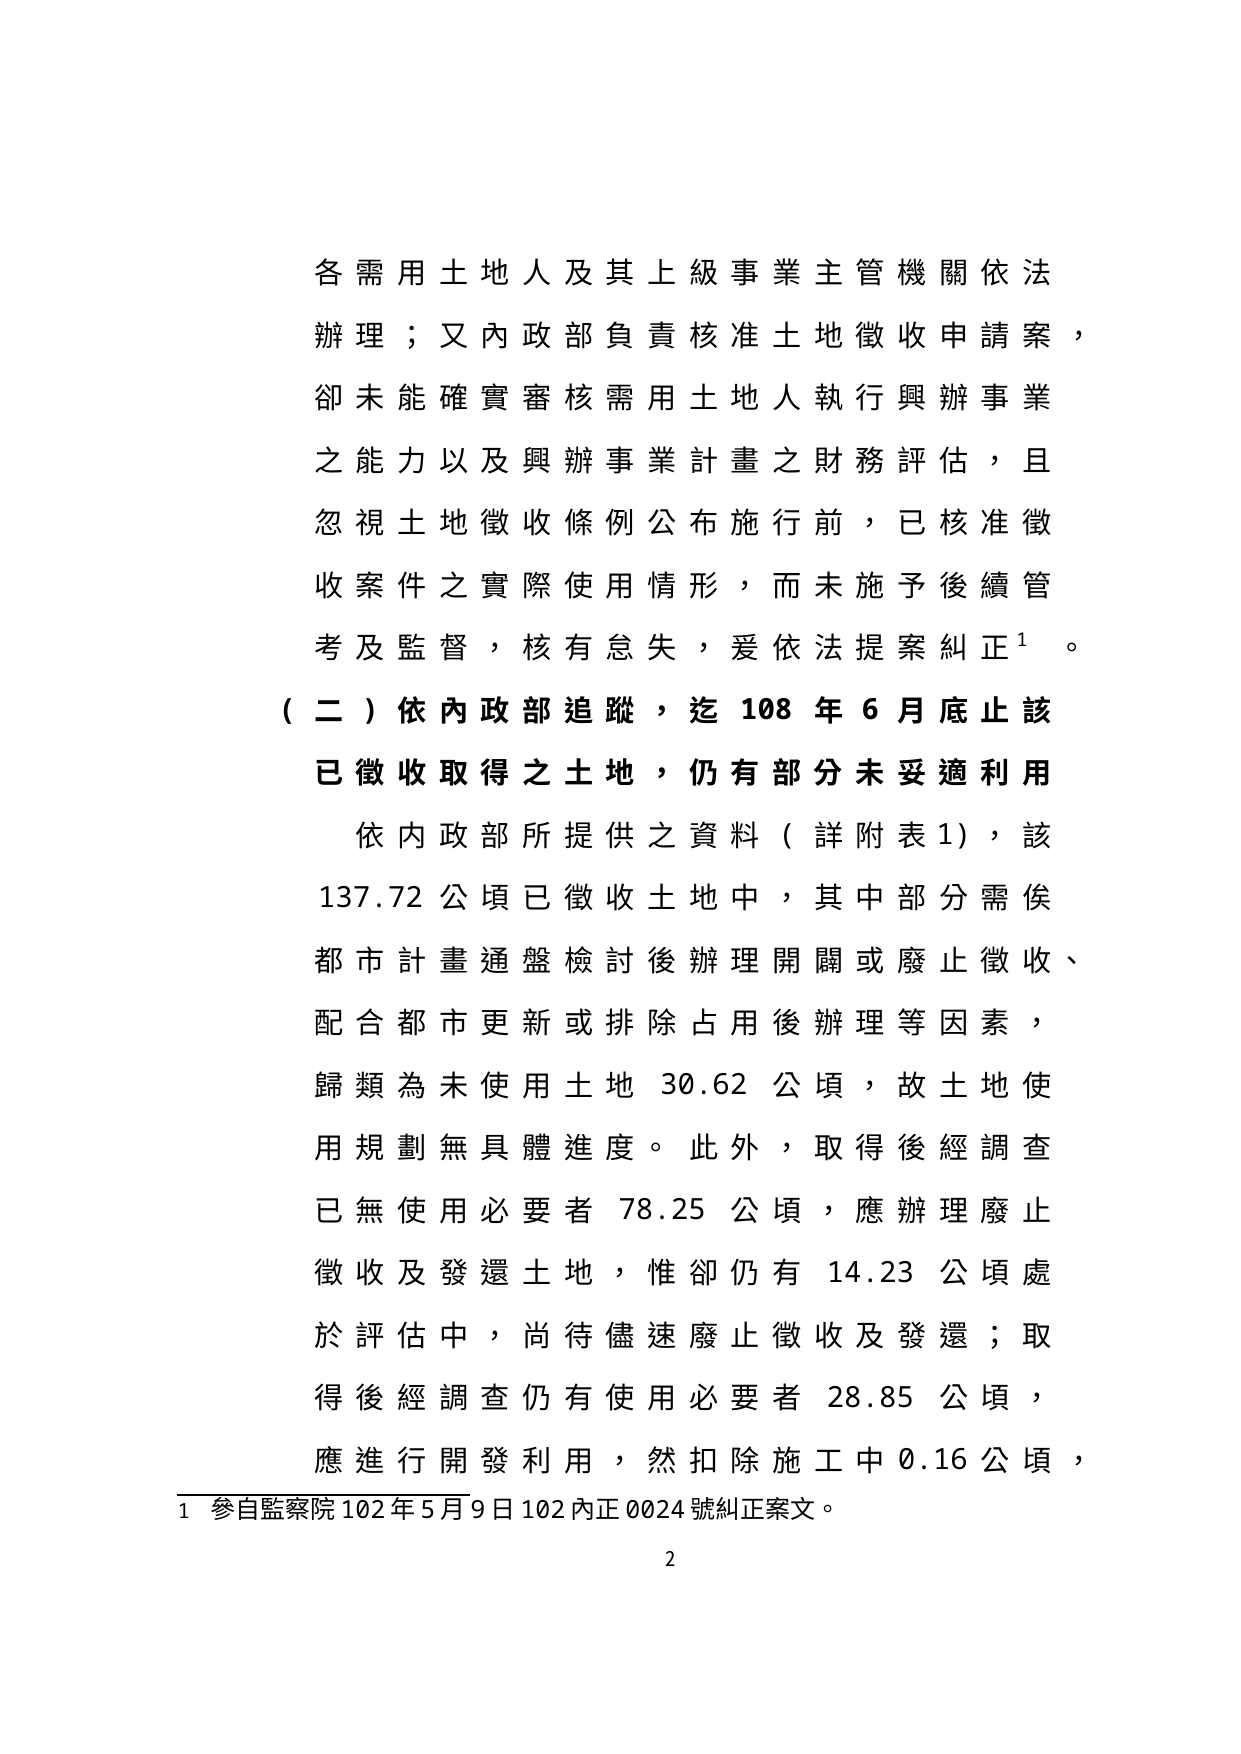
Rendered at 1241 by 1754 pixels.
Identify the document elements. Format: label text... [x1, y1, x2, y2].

text 依内政部所提供之資料(詳附表1)，該137.72公頃已徵收土地中，其中部分需俟都市計畫通盤檢討後辦理開闢或廢止徵收、配合都市更新或排除占用後辦理等因素，歸類為未使用土地30.62公頃，故土地使用規劃無具體進度。此外，取得後經調查已無使用必要者78.25公頃，應辦理廢止徵收及發還土地，惟卻仍有14.23公頃處於評估中，尚待儘速廢止徵收及發還；取得後經調查仍有使用必要者28.85公頃，應進行開發利用，然扣除施工中0.16公頃，及已開闢完成14.01公頃已進行利用外，餘14.68公頃俟籌措財源後始可辦理，故目前仍未開發利用。是以，該等已徵收土地中，仍有未使用土地，或已無使用必要卻仍尚待辦理廢止徵收及發還，或俟籌措財源始能開發運用者，內政部允宜深入瞭解原因並積極協處。 [271, 792, 1058, 1479]
text 各級政府為都市發展或興辦事業之需，常以土地徵收方式解決用地問題，惟依監察院調查迄至100年12月底止，各級政府已徵收土地中，計有132案、面積137餘公頃，於徵收計畫使用期限屆滿後，迄未依核准興辦事業或徵收計畫完成使用，合計耗費公帑逾58億餘元，然內政部身為土地徵收條例之中央主管機關，未落實要求各需用土地人及其上級事業主管機關依法辦理；又內政部負責核准土地徵收申請案，卻未能確實審核需用土地人執行興辦事業之能力以及興辦事業計畫之財務評估，且忽視土地徵收條例公布施行前，已核准徵收案件之實際使用情形，而未施予後續管考及監督，核有怠失，爰依法提案糾正。 [271, 229, 1058, 667]
text (二)依內政部追蹤，迄108年6月底止該已徵收取得之土地，仍有部分未妥適利用 [242, 667, 1058, 792]
text 參自監察院102年5月9日102內正0024號糾正案文。 [177, 1496, 1063, 1525]
